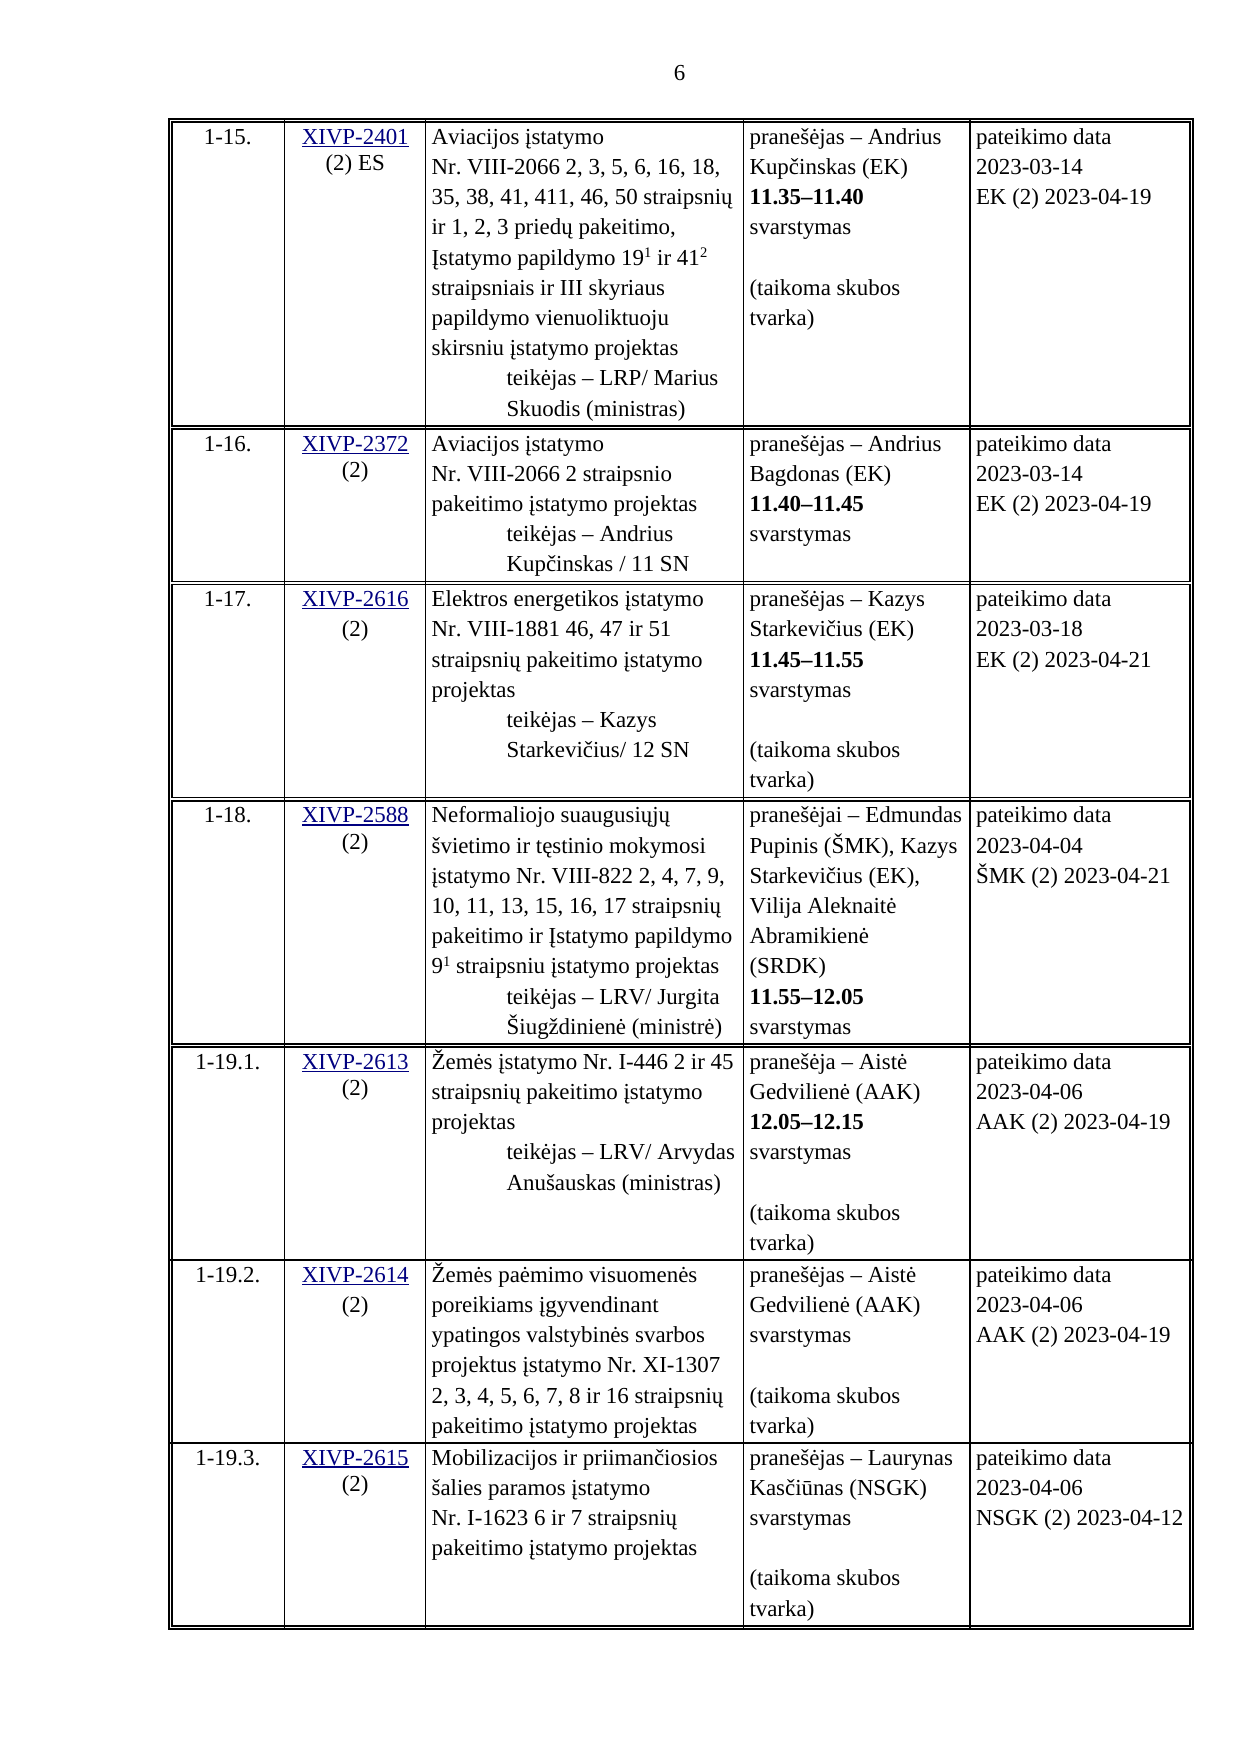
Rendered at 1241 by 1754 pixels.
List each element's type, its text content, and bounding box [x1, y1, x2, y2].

table_cell [1194, 425, 1240, 581]
table_cell 1-17. [173, 585, 284, 797]
table_cell XIVP-2401 (2) ES [285, 123, 425, 425]
table_cell pateikimo data 2023-03-14 EK (2) 2023-04-19 [971, 123, 1189, 425]
table_cell pranešėjas – Kazys Starkevičius (EK) 11.45–11.55 svarstymas (taikoma skubos tvarka) [744, 585, 969, 797]
table_cell pateikimo data 2023-04-06 AAK (2) 2023-04-19 [971, 1261, 1189, 1442]
table_cell XIVP-2616 (2) [285, 585, 425, 797]
table_cell pranešėjas – Andrius Kupčinskas (EK) 11.35–11.40 svarstymas (taikoma skubos tvarka) [744, 123, 969, 425]
table_cell pranešėjas – Andrius Bagdonas (EK) 11.40–11.45 svarstymas [744, 430, 969, 581]
table_cell 1-18. [173, 802, 284, 1043]
table_cell Neformaliojo suaugusiųjų švietimo ir tęstinio mokymosi įstatymo Nr. VIII-822 2, 4, 7, 9, 10, 11, 13, 15, 16, 17 straipsnių pakeitimo ir Įstatymo papildymo 91 straipsniu įstatymo projektas teikėjas – LRV/ Jurgita Šiugždinienė (ministrė) [426, 802, 743, 1043]
table_cell XIVP-2588 (2) [285, 802, 425, 1043]
table_cell XIVP-2615 (2) [285, 1444, 425, 1625]
table_cell Aviacijos įstatymo Nr. VIII-2066 2, 3, 5, 6, 16, 18, 35, 38, 41, 411, 46, 50 straipsnių ir 1, 2, 3 priedų pakeitimo, Įstatymo papildymo 191 ir 412 straipsniais ir III skyriaus papildymo vienuoliktuoju skirsniu įstatymo projektas teikėjas – LRP/ Marius Skuodis (ministras) [426, 123, 743, 425]
table_cell Žemės įstatymo Nr. I-446 2 ir 45 straipsnių pakeitimo įstatymo projektas teikėjas – LRV/ Arvydas Anušauskas (ministras) [426, 1048, 743, 1259]
table_cell [1194, 1442, 1240, 1625]
table_cell [1194, 1259, 1240, 1442]
table_cell 1-19.2. [173, 1261, 284, 1442]
table_cell Mobilizacijos ir priimančiosios šalies paramos įstatymo Nr. I-1623 6 ir 7 straipsnių pakeitimo įstatymo projektas [426, 1444, 743, 1625]
table_cell 1-16. [173, 430, 284, 581]
table_cell pranešėjai – Edmundas Pupinis (ŠMK), Kazys Starkevičius (EK), Vilija Aleknaitė Abramikienė (SRDK) 11.55–12.05 svarstymas [744, 802, 969, 1043]
table_cell 1-19.3. [173, 1444, 284, 1625]
table_cell Elektros energetikos įstatymo Nr. VIII-1881 46, 47 ir 51 straipsnių pakeitimo įstatymo projektas teikėjas – Kazys Starkevičius/ 12 SN [426, 585, 743, 797]
table_cell pranešėjas – Aistė Gedvilienė (AAK) svarstymas (taikoma skubos tvarka) [744, 1261, 969, 1442]
table_cell 1-19.1. [173, 1048, 284, 1259]
table_cell pateikimo data 2023-03-18 EK (2) 2023-04-21 [971, 585, 1189, 797]
table_cell XIVP-2613 (2) [285, 1048, 425, 1259]
table_cell [1194, 581, 1240, 797]
table_cell pateikimo data 2023-04-04 ŠMK (2) 2023-04-21 [971, 802, 1189, 1043]
table_cell Žemės paėmimo visuomenės poreikiams įgyvendinant ypatingos valstybinės svarbos projektus įstatymo Nr. XI-1307 2, 3, 4, 5, 6, 7, 8 ir 16 straipsnių pakeitimo įstatymo projektas [426, 1261, 743, 1442]
table_cell [1194, 1043, 1240, 1259]
table_cell Aviacijos įstatymo Nr. VIII-2066 2 straipsnio pakeitimo įstatymo projektas teikėjas – Andrius Kupčinskas / 11 SN [426, 430, 743, 581]
table_cell XIVP-2372 (2) [285, 430, 425, 581]
table_cell [1194, 118, 1240, 425]
table_cell [1194, 797, 1240, 1043]
table_cell XIVP-2614 (2) [285, 1261, 425, 1442]
table_cell pateikimo data 2023-04-06 AAK (2) 2023-04-19 [971, 1048, 1189, 1259]
table_cell pateikimo data 2023-03-14 EK (2) 2023-04-19 [971, 430, 1189, 581]
table_cell pranešėjas – Laurynas Kasčiūnas (NSGK) svarstymas (taikoma skubos tvarka) [744, 1444, 969, 1625]
table_cell pateikimo data 2023-04-06 NSGK (2) 2023-04-12 [971, 1444, 1189, 1625]
table_cell pranešėja – Aistė Gedvilienė (AAK) 12.05–12.15 svarstymas (taikoma skubos tvarka) [744, 1048, 969, 1259]
table_cell 1-15. [173, 123, 284, 425]
